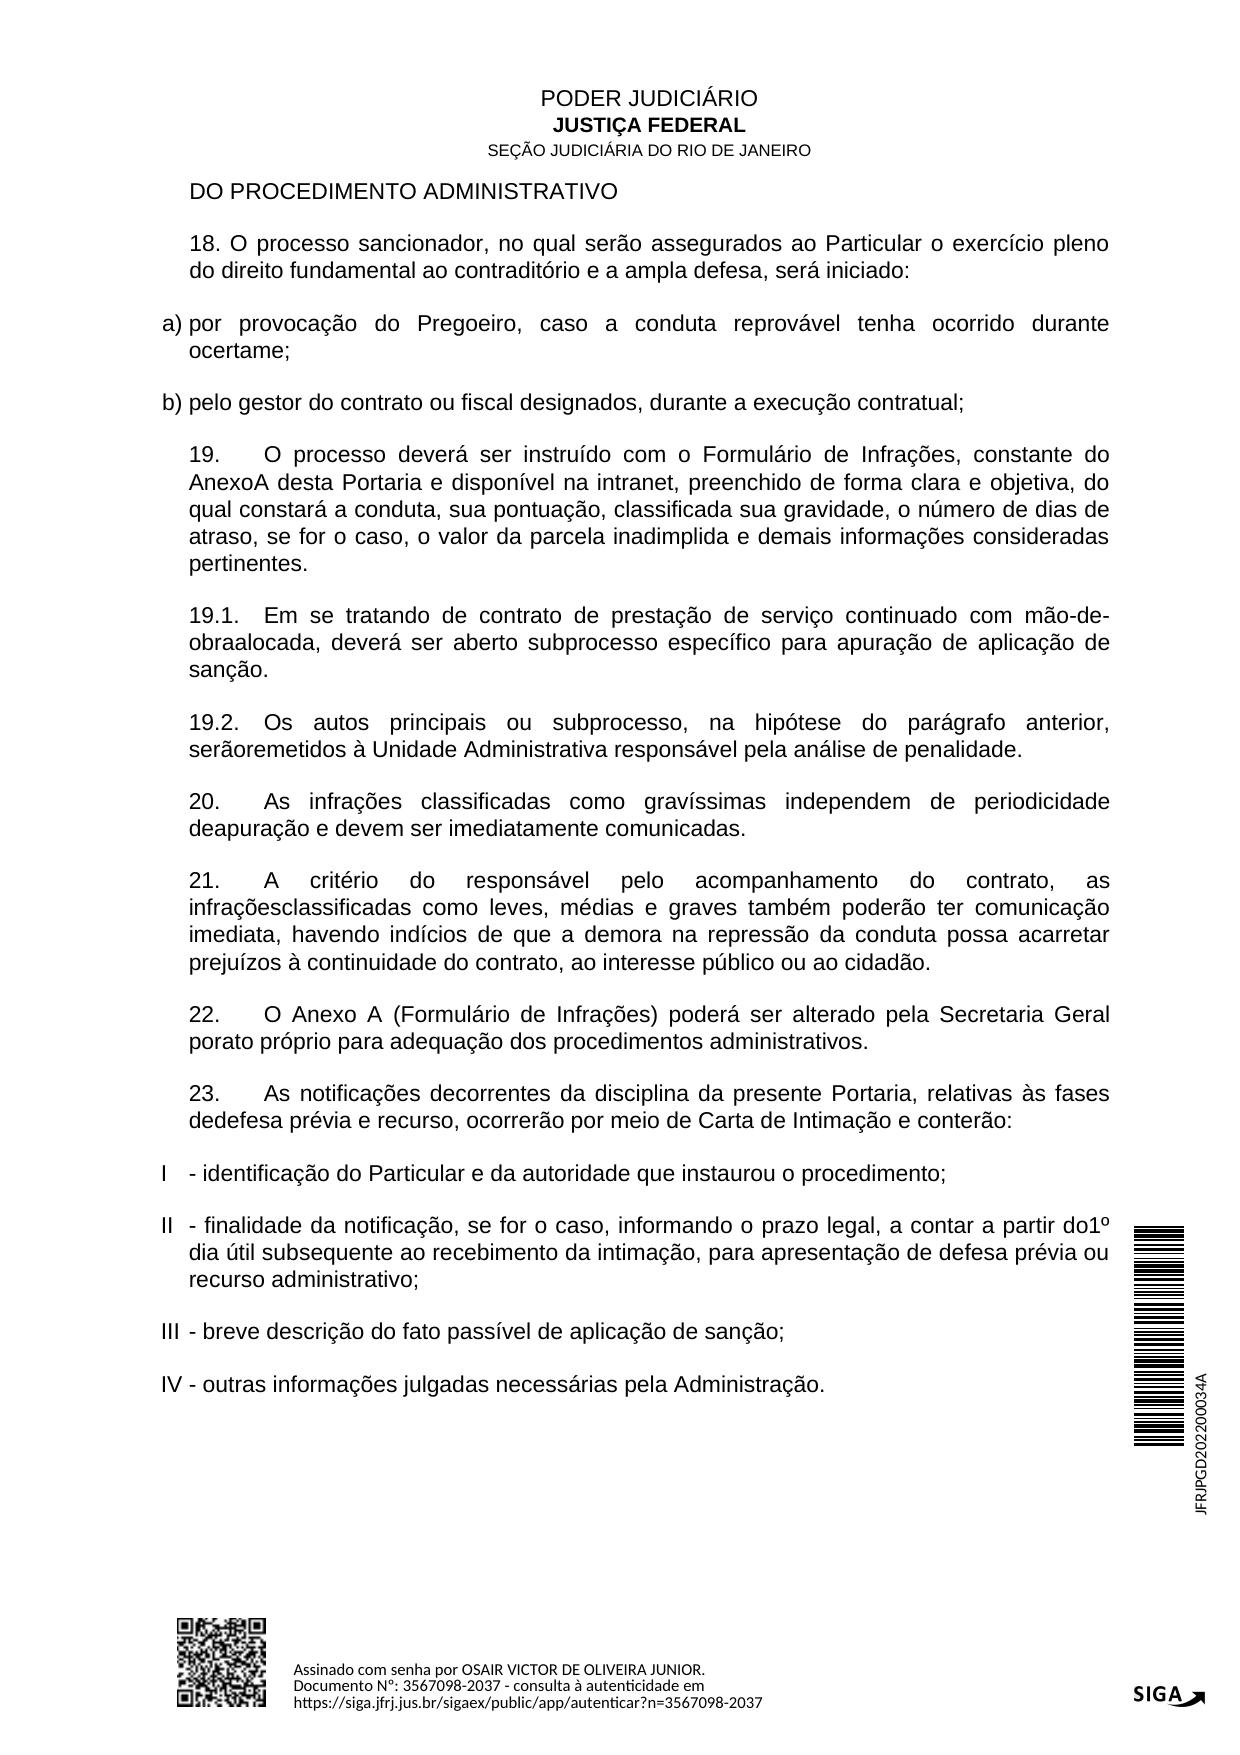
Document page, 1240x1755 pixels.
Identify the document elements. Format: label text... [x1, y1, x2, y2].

list pelo gestor do contrato ou fiscal designados, durante a execução contratual; [162, 389, 1111, 416]
list Os autos principais ou subprocesso, na hipótese do parágrafo anterior, serãoremetidos à Unidade Administrativa responsável pela análise de penalidade. [188, 708, 1111, 762]
list As infrações classificadas como gravíssimas independem de periodicidade deapuração e devem ser imediatamente comunicadas. [188, 788, 1111, 841]
list As notificações decorrentes da disciplina da presente Portaria, relativas às fases dedefesa prévia e recurso, ocorrerão por meio de Carta de Intimação e conterão: [188, 1080, 1111, 1134]
list - breve descrição do fato passível de aplicação de sanção; [161, 1318, 1111, 1345]
text 18. O processo sancionador, no qual serão assegurados ao Particular o exercício pleno do direito fundamental ao contraditório e a ampla defesa, será iniciado: [189, 230, 1111, 284]
list Em se tratando de contrato de prestação de serviço continuado com mão-de-obraalocada, deverá ser aberto subprocesso específico para apuração de aplicação de sanção. [188, 602, 1111, 683]
list O processo deverá ser instruído com o Formulário de Infrações, constante do AnexoA desta Portaria e disponível na intranet, preenchido de forma clara e objetiva, do qual constará a conduta, sua pontuação, classificada sua gravidade, o número de dias de atraso, se for o caso, o valor da parcela inadimplida e demais informações consideradas pertinentes. [188, 441, 1111, 576]
list - finalidade da notificação, se for o caso, informando o prazo legal, a contar a partir do1º dia útil subsequente ao recebimento da intimação, para apresentação de defesa prévia ou recurso administrativo; [161, 1212, 1111, 1292]
list - outras informações julgadas necessárias pela Administração. [161, 1371, 1111, 1397]
text DO PROCEDIMENTO ADMINISTRATIVO [189, 178, 1111, 204]
list por provocação do Pregoeiro, caso a conduta reprovável tenha ocorrido durante ocertame; [162, 310, 1111, 363]
list A critério do responsável pelo acompanhamento do contrato, as infraçõesclassificadas como leves, médias e graves também poderão ter comunicação imediata, havendo indícios de que a demora na repressão da conduta possa acarretar prejuízos à continuidade do contrato, ao interesse público ou ao cidadão. [188, 867, 1111, 975]
list O Anexo A (Formulário de Infrações) poderá ser alterado pela Secretaria Geral porato próprio para adequação dos procedimentos administrativos. [188, 1001, 1111, 1054]
list - identificação do Particular e da autoridade que instaurou o procedimento; [161, 1159, 1111, 1186]
